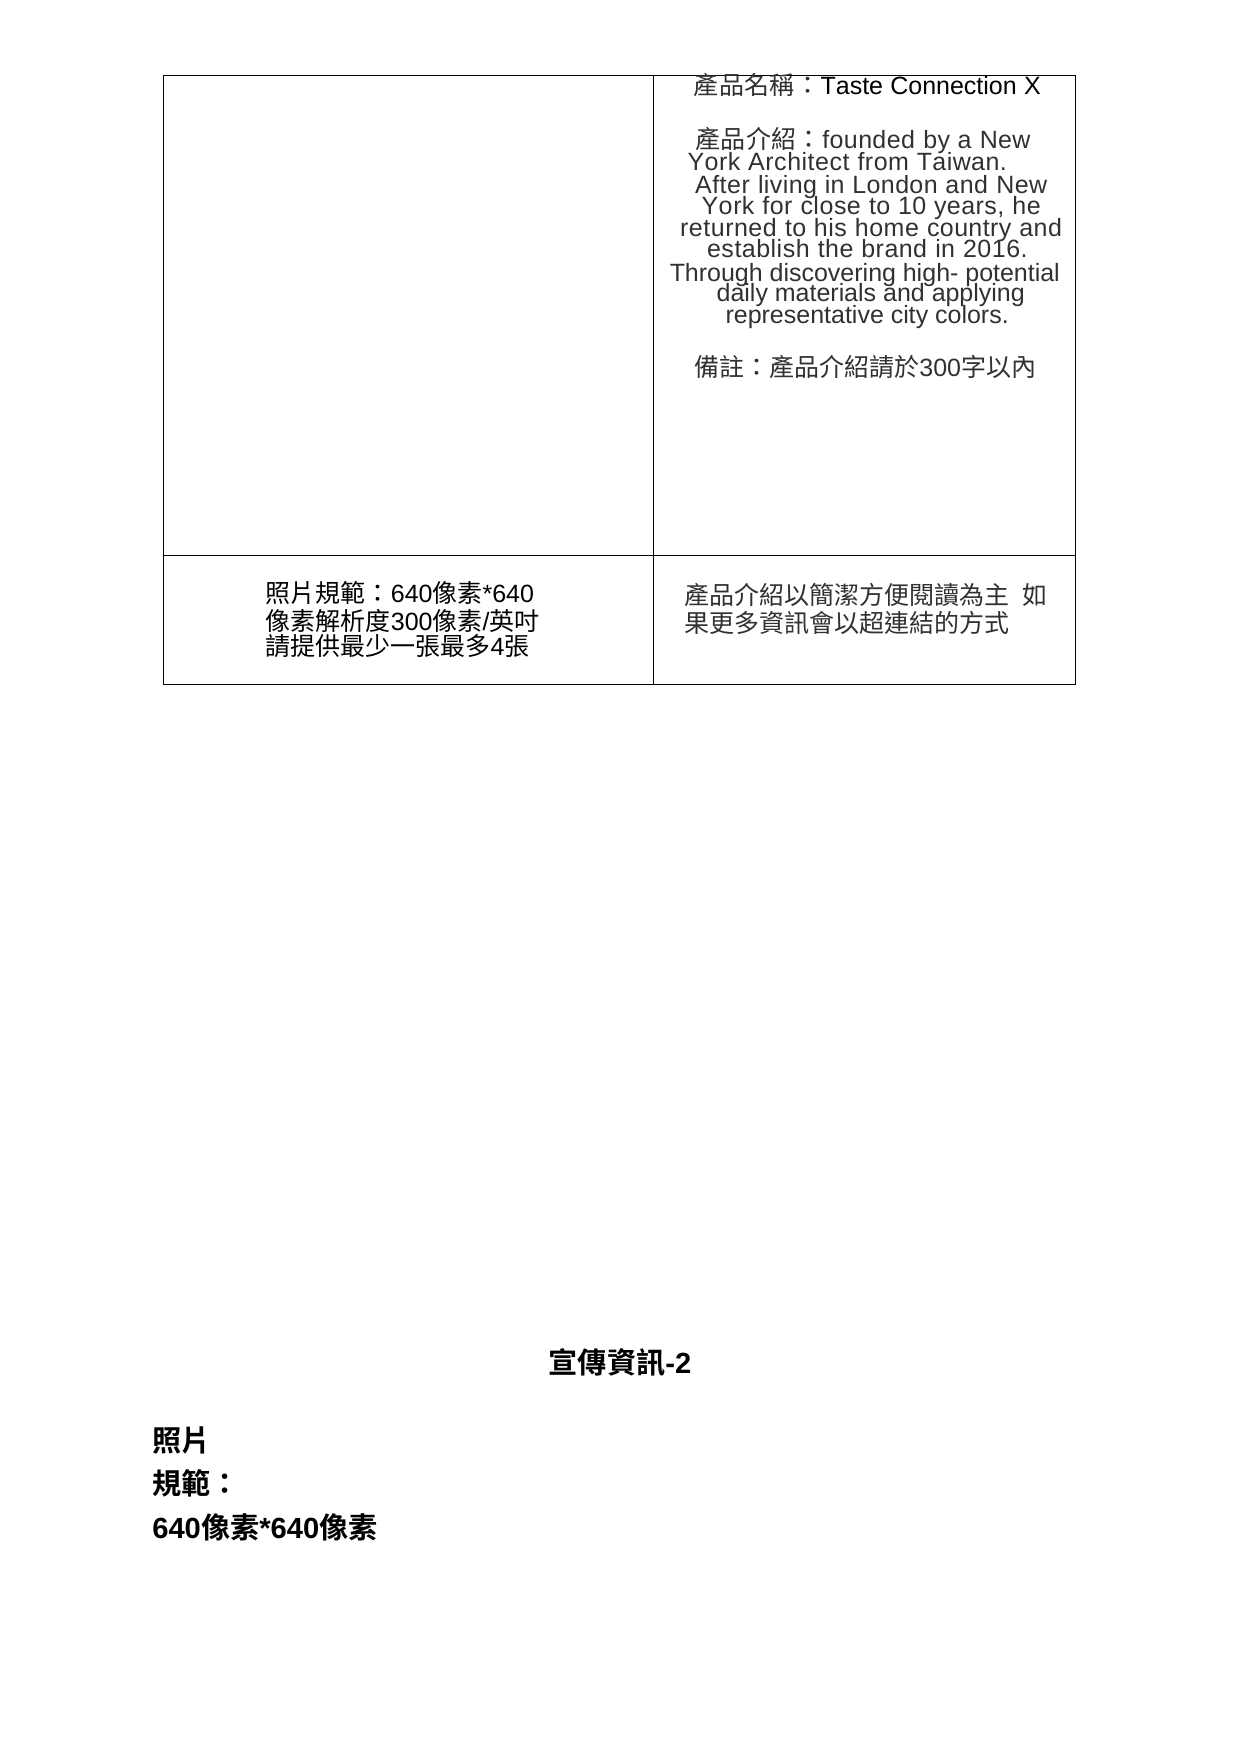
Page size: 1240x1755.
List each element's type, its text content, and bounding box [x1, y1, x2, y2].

table_cell 產品名稱：Taste Connection X 產品介紹：founded by a New York Architect from Taiwan. After living in London and New York for close to 10 years, he returned to his home country and establish the brand in 2016. Through discovering high- potential daily materials and applying representative city colors. 備註：產品介紹請於300字以內 [654, 76, 1075, 555]
table_cell 產品介紹以簡潔方便閱讀為主 如果更多資訊會以超連結的方式 [654, 556, 1075, 684]
text 照片 [152, 1418, 1087, 1460]
text 640像素*640像素 [152, 1504, 1087, 1546]
text 宣傳資訊-2 [152, 1340, 1087, 1382]
table_cell [164, 76, 653, 555]
table_cell 照片規範：640像素*640像素解析度300像素/英吋 請提供最少一張最多4張 [164, 556, 653, 684]
text 規範： [152, 1461, 1087, 1503]
